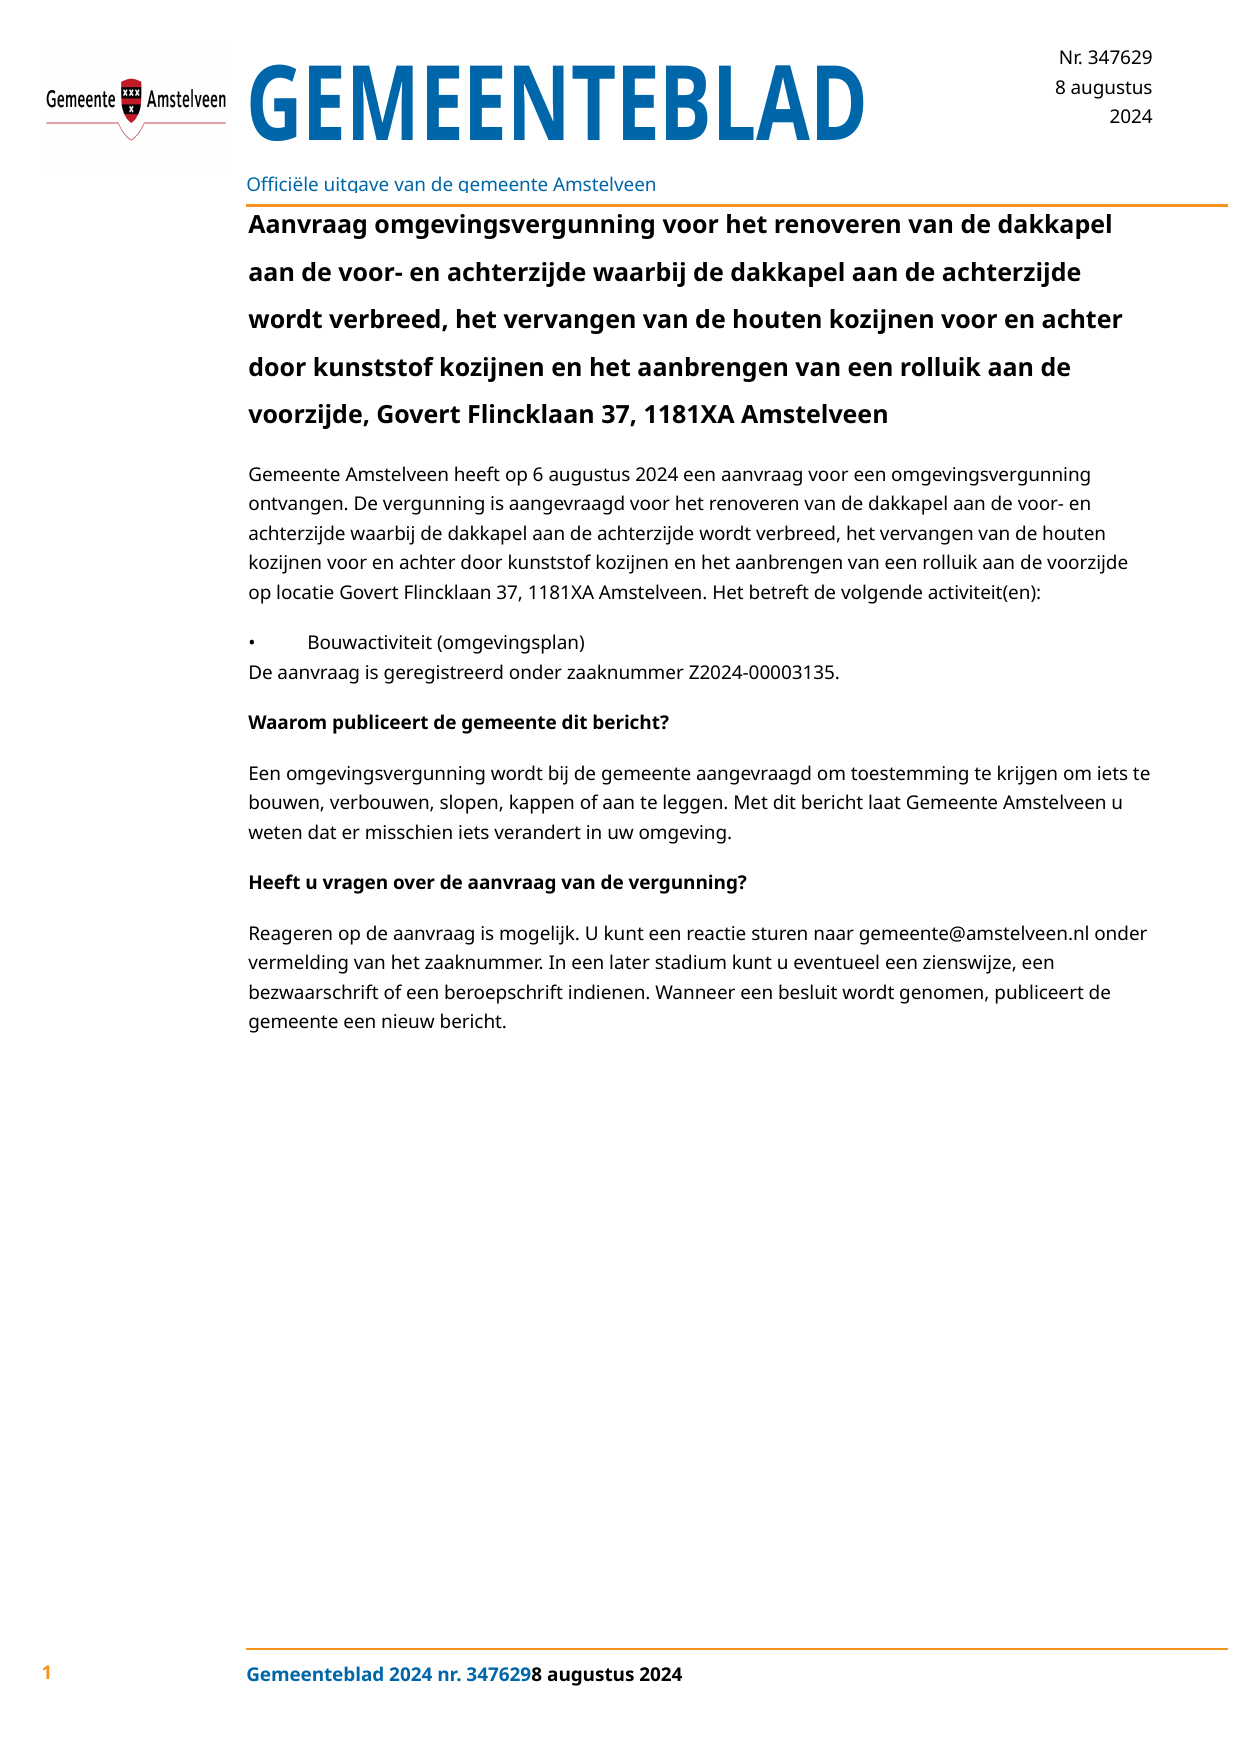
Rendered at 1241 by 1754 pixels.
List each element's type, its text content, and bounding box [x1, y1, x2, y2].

text Gemeente Amstelveen heeft op 6 augustus 2024 een aanvraag voor een omgevingsvergunning ontvangen. De vergunning is aangevraagd voor het renoveren van de dakkapel aan de voor- en achterzijde waarbij de dakkapel aan de achterzijde wordt verbreed, het vervangen van de houten kozijnen voor en achter door kunststof kozijnen en het aanbrengen van een rolluik aan de voorzijde op locatie Govert Flincklaan 37, 1181XA Amstelveen. Het betreft de volgende activiteit(en): [248, 461, 1152, 605]
text Een omgevingsvergunning wordt bij de gemeente aangevraagd om toestemming te krijgen om iets te bouwen, verbouwen, slopen, kappen of aan te leggen. Met dit bericht laat Gemeente Amstelveen u weten dat er misschien iets verandert in uw omgeving. [248, 760, 1152, 845]
text Reageren op de aanvraag is mogelijk. U kunt een reactie sturen naar gemeente@amstelveen.nl onder vermelding van het zaaknummer. In een later stadium kunt u eventueel een zienswijze, een bezwaarschrift of een beroepschrift indienen. Wanneer een besluit wordt genomen, publiceert de gemeente een nieuw bericht. [248, 920, 1152, 1034]
text Aanvraag omgevingsvergunning voor het renoveren van de dakkapel aan de voor- en achterzijde waarbij de dakkapel aan de achterzijde wordt verbreed, het vervangen van de houten kozijnen voor en achter door kunststof kozijnen en het aanbrengen van een rolluik aan de voorzijde, Govert Flincklaan 37, 1181XA Amstelveen [248, 207, 1152, 431]
text Heeft u vragen over de aanvraag van de vergunning? [248, 869, 1152, 895]
text De aanvraag is geregistreerd onder zaaknummer Z2024-00003135. [248, 659, 1152, 685]
text Waarom publiceert de gemeente dit bericht? [248, 709, 1152, 735]
picture [41, 47, 231, 172]
list Bouwactiviteit (omgevingsplan) [248, 629, 1152, 655]
